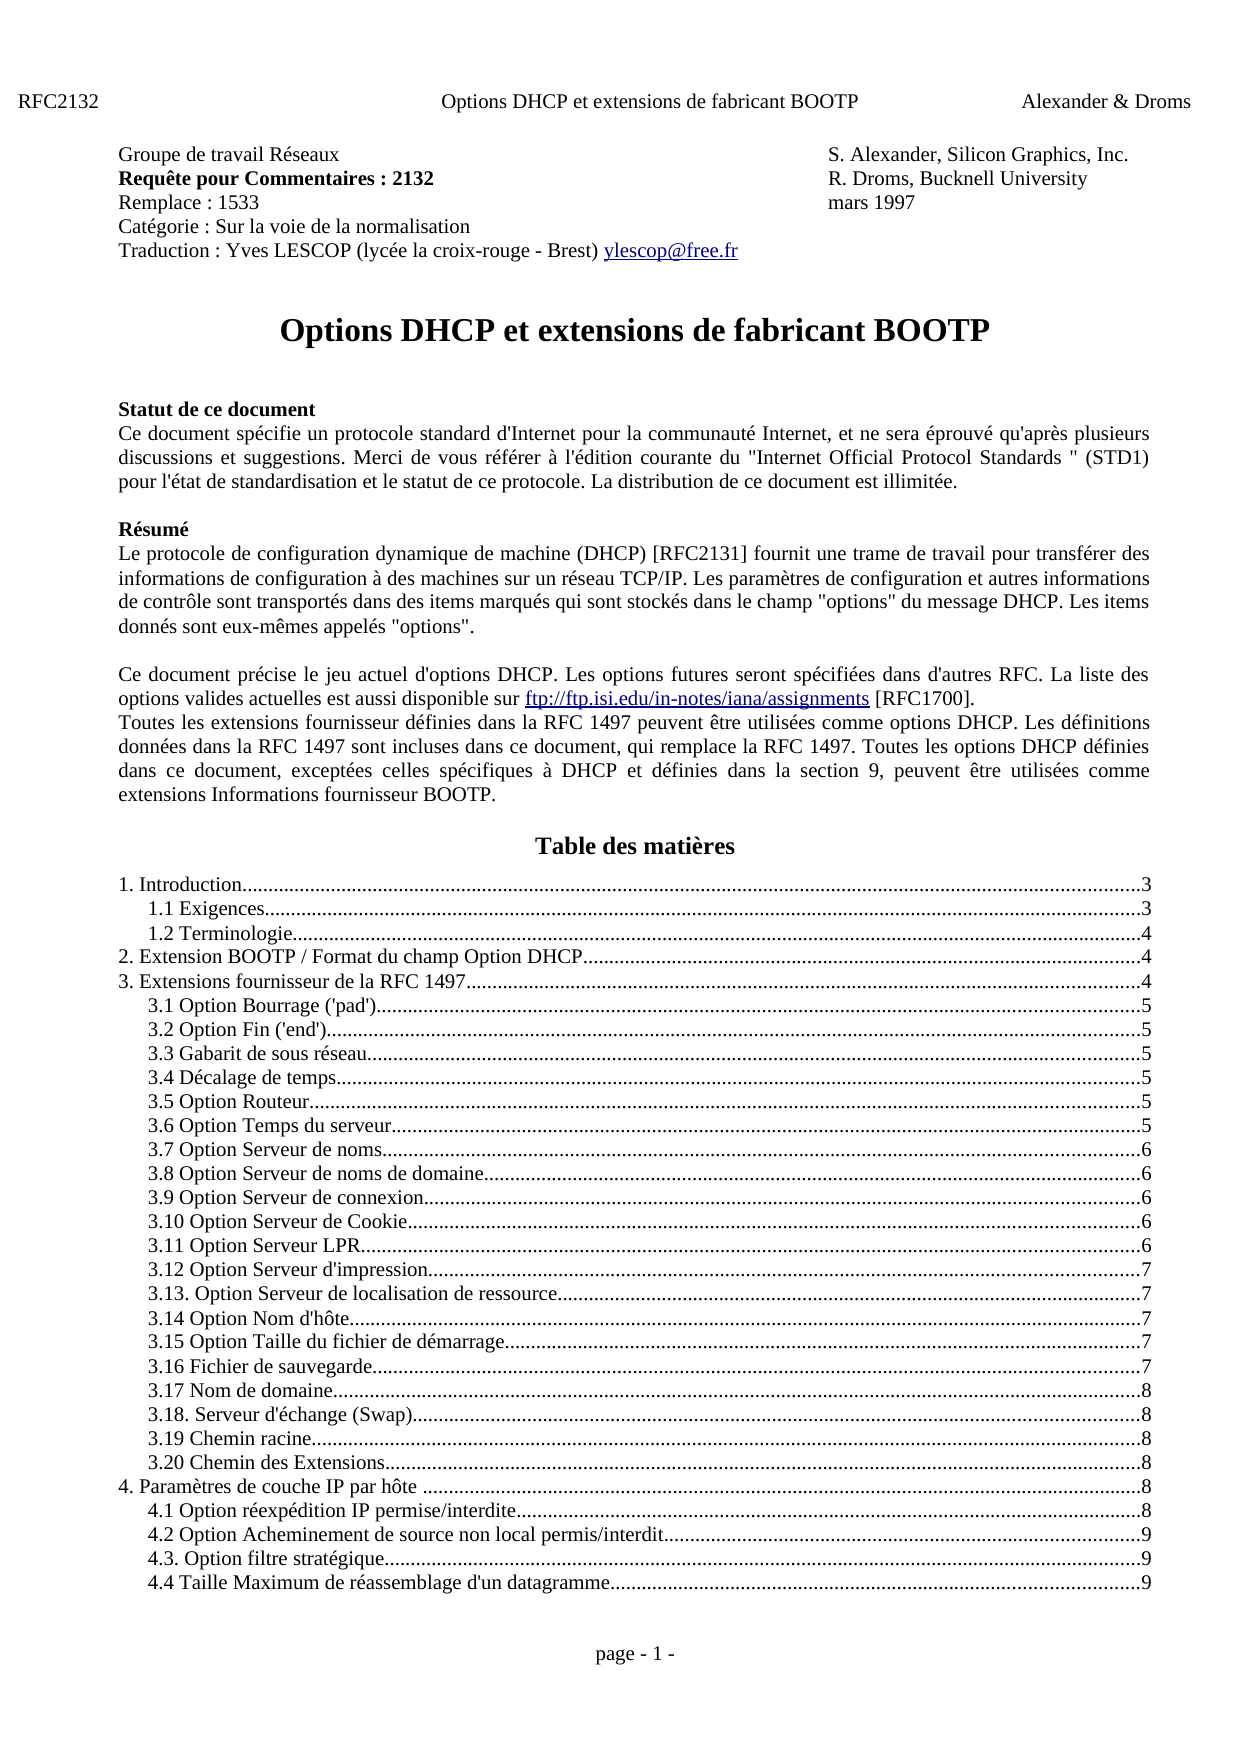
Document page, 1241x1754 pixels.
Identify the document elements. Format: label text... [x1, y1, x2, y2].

text 1.2 Terminologie 4 [148, 920, 1152, 944]
text Le protocole de configuration dynamique de machine (DHCP) [RFC2131] fournit une trame de travail pour transférer des informations de configuration à des machines sur un réseau TCP/IP. Les paramètres de configuration et autres informations de contrôle sont transportés dans des items marqués qui sont stockés dans le champ "options" du message DHCP. Les items donnés sont eux-mêmes appelés "options". [118, 541, 1152, 638]
text 1. Introduction 3 [118, 872, 1152, 896]
text 3.16 Fichier de sauvegarde 7 [148, 1353, 1152, 1378]
text Options DHCP et extensions de fabricant BOOTP [118, 311, 1152, 349]
subtitle Table des matières [118, 831, 1152, 860]
text Catégorie : Sur la voie de la normalisation [118, 214, 1152, 238]
text 3. Extensions fournisseur de la RFC 1497 4 [118, 968, 1152, 993]
text 3.6 Option Temps du serveur 5 [148, 1113, 1152, 1137]
text 3.15 Option Taille du fichier de démarrage 7 [148, 1329, 1152, 1353]
text 3.3 Gabarit de sous réseau 5 [148, 1041, 1152, 1065]
text 3.13. Option Serveur de localisation de ressource 7 [148, 1281, 1152, 1305]
text 3.4 Décalage de temps 5 [148, 1065, 1152, 1089]
text 3.10 Option Serveur de Cookie 6 [148, 1209, 1152, 1233]
text Ce document spécifie un protocole standard d'Internet pour la communauté Internet, et ne sera éprouvé qu'après plusieurs discussions et suggestions. Merci de vous référer à l'édition courante du "Internet Official Protocol Standards " (STD1) pour l'état de standardisation et le statut de ce protocole. La distribution de ce document est illimitée. [118, 421, 1152, 493]
text 4.2 Option Acheminement de source non local permis/interdit 9 [148, 1522, 1152, 1546]
text 3.2 Option Fin ('end') 5 [148, 1017, 1152, 1041]
text 3.12 Option Serveur d'impression 7 [148, 1257, 1152, 1281]
text Groupe de travail Réseaux S. Alexander, Silicon Graphics, Inc. [118, 142, 1152, 166]
text 3.9 Option Serveur de connexion 6 [148, 1185, 1152, 1209]
text Requête pour Commentaires : 2132 R. Droms, Bucknell University [118, 166, 1152, 190]
text 3.14 Option Nom d'hôte 7 [148, 1305, 1152, 1329]
text 4.1 Option réexpédition IP permise/interdite 8 [148, 1498, 1152, 1522]
text 4.3. Option filtre stratégique 9 [148, 1546, 1152, 1570]
text 3.17 Nom de domaine 8 [148, 1378, 1152, 1402]
text Traduction : Yves LESCOP (lycée la croix-rouge - Brest) ylescop@free.fr [118, 238, 1152, 262]
text Remplace : 1533 mars 1997 [118, 190, 1152, 214]
text 3.18. Serveur d'échange (Swap) 8 [148, 1402, 1152, 1426]
text Résumé [118, 517, 1152, 541]
text 3.5 Option Routeur 5 [148, 1089, 1152, 1113]
text 1.1 Exigences 3 [148, 896, 1152, 920]
text Ce document précise le jeu actuel d'options DHCP. Les options futures seront spécifiées dans d'autres RFC. La liste des options valides actuelles est aussi disponible sur ftp://ftp.isi.edu/in-notes/iana/assignments [RFC1700]. [118, 662, 1152, 710]
text 3.11 Option Serveur LPR 6 [148, 1233, 1152, 1257]
text Statut de ce document [118, 397, 1152, 421]
text 3.20 Chemin des Extensions 8 [148, 1450, 1152, 1474]
text 2. Extension BOOTP / Format du champ Option DHCP 4 [118, 944, 1152, 968]
text 3.1 Option Bourrage ('pad') 5 [148, 993, 1152, 1017]
text Toutes les extensions fournisseur définies dans la RFC 1497 peuvent être utilisées comme options DHCP. Les définitions données dans la RFC 1497 sont incluses dans ce document, qui remplace la RFC 1497. Toutes les options DHCP définies dans ce document, exceptées celles spécifiques à DHCP et définies dans la section 9, peuvent être utilisées comme extensions Informations fournisseur BOOTP. [118, 710, 1152, 806]
text 4. Paramètres de couche IP par hôte 8 [118, 1474, 1152, 1498]
text 3.7 Option Serveur de noms 6 [148, 1137, 1152, 1161]
text 3.19 Chemin racine 8 [148, 1426, 1152, 1450]
text 4.4 Taille Maximum de réassemblage d'un datagramme 9 [148, 1570, 1152, 1594]
text 3.8 Option Serveur de noms de domaine 6 [148, 1161, 1152, 1185]
